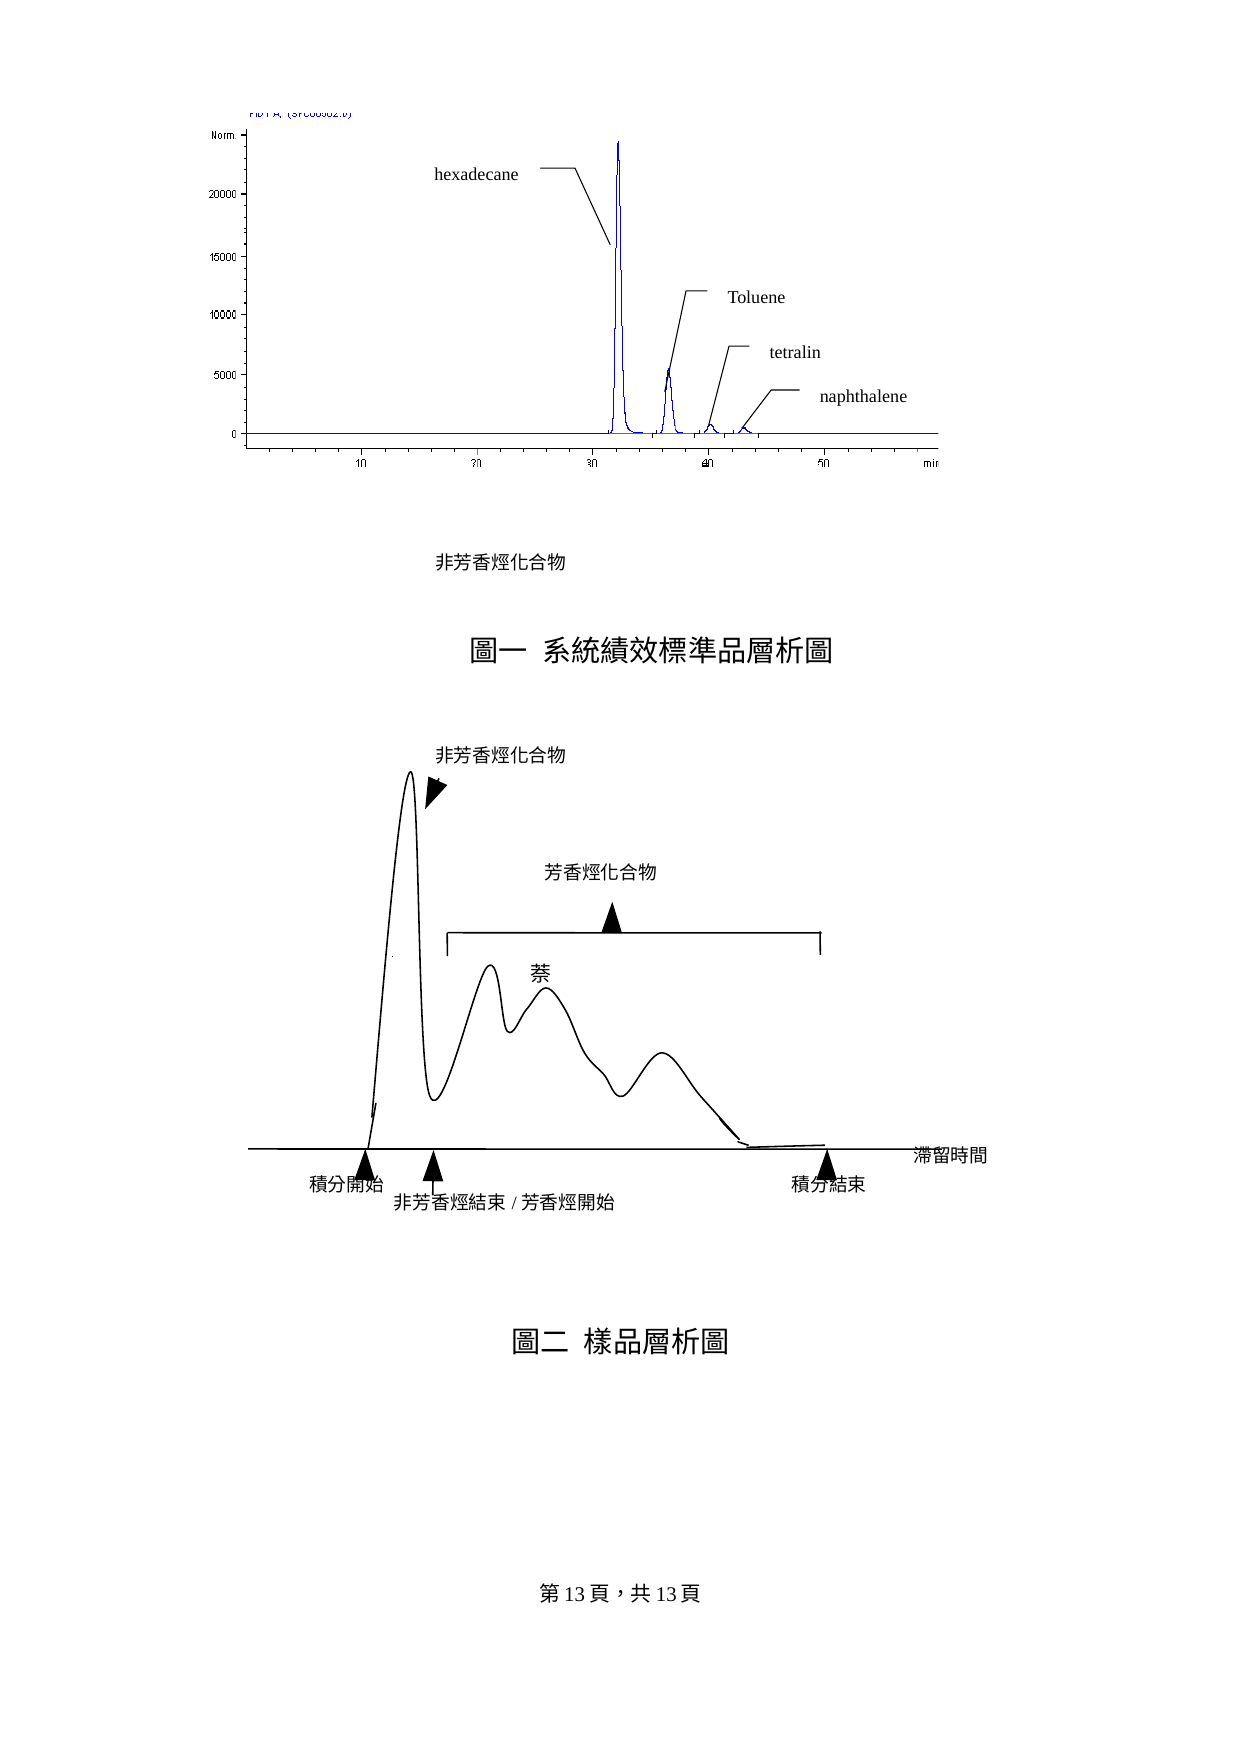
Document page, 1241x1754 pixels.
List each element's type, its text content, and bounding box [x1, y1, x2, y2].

text 圖一系統績效標準品層析圖 [939, 389, 1104, 431]
text 圖一 系統績效標準品層析圖 [198, 627, 1104, 669]
text 圖二 樣品層析圖 [136, 1318, 1104, 1361]
